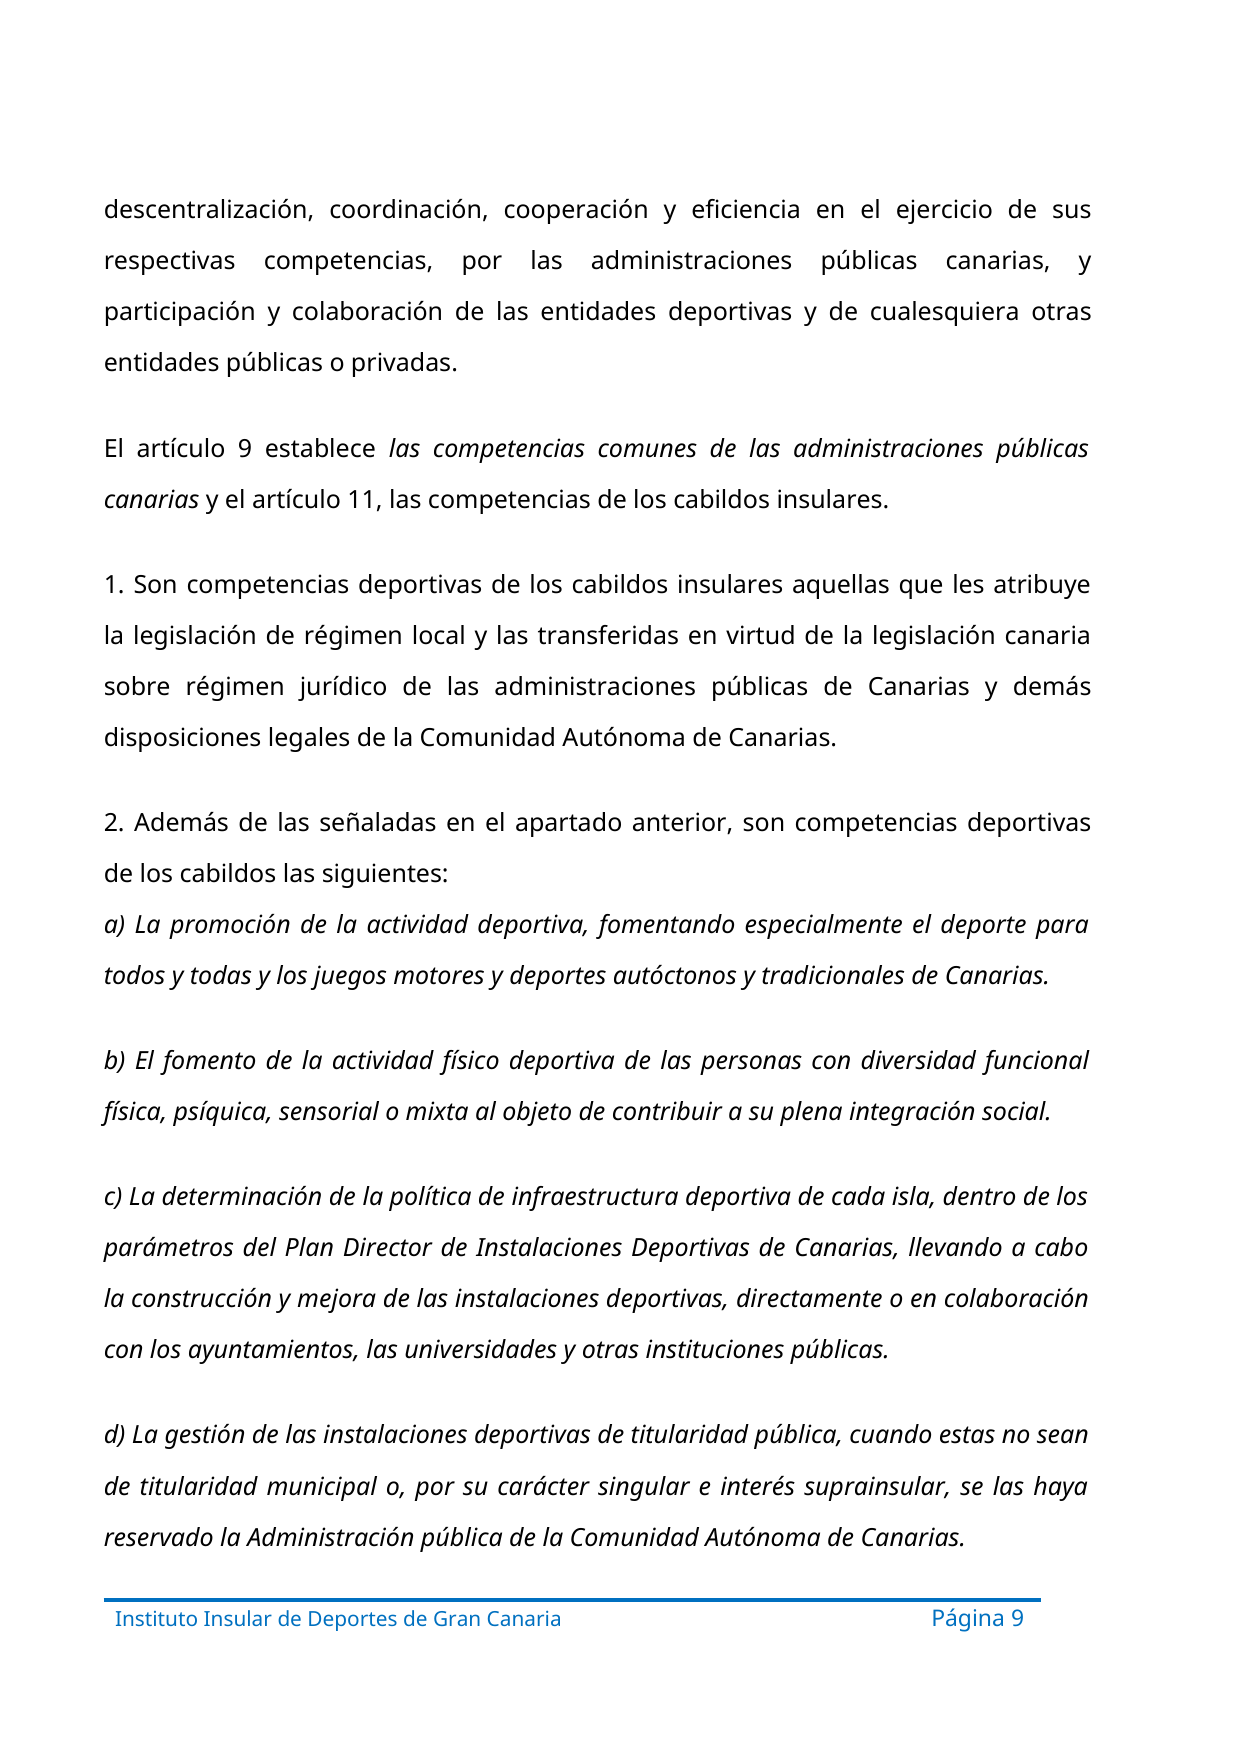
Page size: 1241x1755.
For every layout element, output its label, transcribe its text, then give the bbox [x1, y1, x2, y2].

text a) La promoción de la actividad deportiva, fomentando especialmente el deporte para todos y todas y los juegos motores y deportes autóctonos y tradicionales de Canarias. [103, 907, 1093, 992]
text 1. Son competencias deportivas de los cabildos insulares aquellas que les atribuye la legislación de régimen local y las transferidas en virtud de la legislación canaria sobre régimen jurídico de las administraciones públicas de Canarias y demás disposiciones legales de la Comunidad Autónoma de Canarias. [103, 566, 1093, 753]
text c) La determinación de la política de infraestructura deportiva de cada isla, dentro de los parámetros del Plan Director de Instalaciones Deportivas de Canarias, llevando a cabo la construcción y mejora de las instalaciones deportivas, directamente o en colaboración con los ayuntamientos, las universidades y otras instituciones públicas. [103, 1179, 1093, 1366]
text b) El fomento de la actividad físico deportiva de las personas con diversidad funcional física, psíquica, sensorial o mixta al objeto de contribuir a su plena integración social. [103, 1043, 1093, 1128]
text descentralización, coordinación, cooperación y eficiencia en el ejercicio de sus respectivas competencias, por las administraciones públicas canarias, y participación y colaboración de las entidades deportivas y de cualesquiera otras entidades públicas o privadas. [103, 192, 1093, 379]
text 2. Además de las señaladas en el apartado anterior, son competencias deportivas de los cabildos las siguientes: [103, 804, 1093, 890]
text El artículo 9 establece las competencias comunes de las administraciones públicas canarias y el artículo 11, las competencias de los cabildos insulares. [103, 430, 1093, 515]
text d) La gestión de las instalaciones deportivas de titularidad pública, cuando estas no sean de titularidad municipal o, por su carácter singular e interés suprainsular, se las haya reservado la Administración pública de la Comunidad Autónoma de Canarias. [103, 1417, 1093, 1553]
